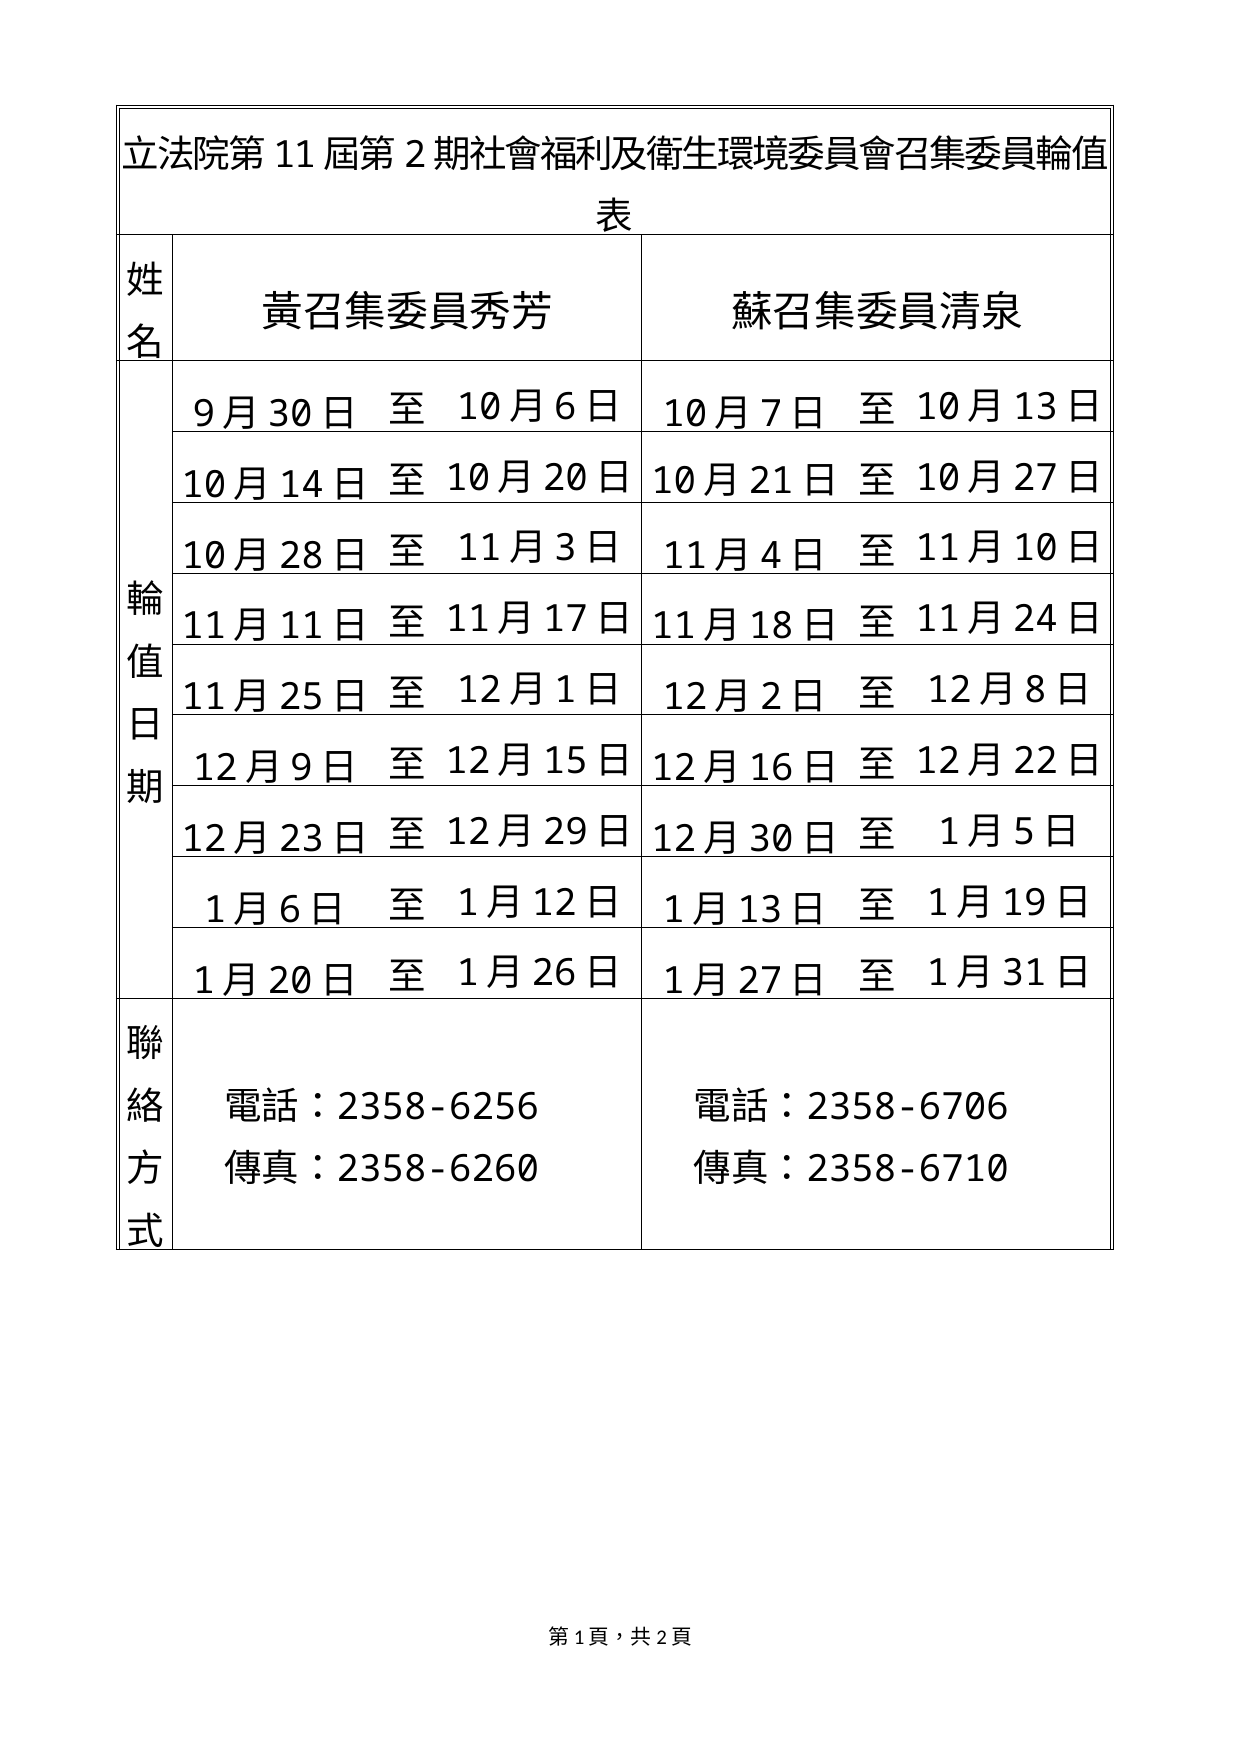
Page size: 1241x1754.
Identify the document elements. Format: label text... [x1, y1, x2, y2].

table_cell 至 [847, 645, 906, 714]
table_cell 至 [378, 432, 436, 502]
table_cell 1月27日 [642, 928, 847, 998]
table_cell 11月17日 [436, 574, 641, 643]
table_cell 至 [847, 361, 906, 431]
table_cell 聯絡方式 [120, 999, 172, 1249]
table_cell 1月5日 [906, 786, 1110, 856]
table_cell 至 [378, 361, 436, 431]
table_cell 12月8日 [906, 645, 1110, 714]
table_cell 10月13日 [906, 361, 1110, 431]
table_cell 至 [847, 715, 906, 785]
table_cell 1月26日 [436, 928, 641, 998]
table_cell 至 [378, 574, 436, 643]
table_cell 1月13日 [642, 857, 847, 927]
table_cell 輪值日期 [120, 361, 172, 998]
table_cell 電話：2358-6706 傳真：2358-6710 [642, 999, 1110, 1249]
table_cell 姓名 [120, 235, 172, 360]
table_cell 11月4日 [642, 503, 847, 573]
table_cell 12月2日 [642, 645, 847, 714]
table_cell 至 [378, 503, 436, 573]
table_cell 10月21日 [642, 432, 847, 502]
table_cell 至 [847, 928, 906, 998]
table_cell 黃召集委員秀芳 [173, 235, 641, 360]
table_cell 11月10日 [906, 503, 1110, 573]
table_cell 12月9日 [173, 715, 377, 785]
table_cell 11月3日 [436, 503, 641, 573]
table_cell 1月12日 [436, 857, 641, 927]
table_cell 1月31日 [906, 928, 1110, 998]
table_cell 至 [378, 645, 436, 714]
table_cell 10月6日 [436, 361, 641, 431]
table_cell 12月16日 [642, 715, 847, 785]
table_cell 11月25日 [173, 645, 377, 714]
table_cell 至 [378, 715, 436, 785]
table_cell 至 [847, 432, 906, 502]
table_cell 9月30日 [173, 361, 377, 431]
table_cell 10月27日 [906, 432, 1110, 502]
table_cell 10月28日 [173, 503, 377, 573]
table_cell 12月15日 [436, 715, 641, 785]
table_header 立法院第11屆第2期社會福利及衛生環境委員會召集委員輪值表 [120, 109, 1110, 234]
table_cell 10月20日 [436, 432, 641, 502]
table_cell 1月6日 [173, 857, 377, 927]
table_cell 11月24日 [906, 574, 1110, 643]
table_cell 10月14日 [173, 432, 377, 502]
table_cell 12月29日 [436, 786, 641, 856]
table_cell 蘇召集委員清泉 [642, 235, 1110, 360]
table_cell 12月30日 [642, 786, 847, 856]
table_cell 至 [847, 574, 906, 643]
table_cell 11月18日 [642, 574, 847, 643]
table_cell 至 [847, 503, 906, 573]
table_cell 至 [847, 857, 906, 927]
table_cell 11月11日 [173, 574, 377, 643]
table_cell 12月23日 [173, 786, 377, 856]
table_cell 10月7日 [642, 361, 847, 431]
table_cell 至 [378, 928, 436, 998]
table_cell 電話：2358-6256 傳真：2358-6260 [173, 999, 641, 1249]
table_cell 1月20日 [173, 928, 377, 998]
table_cell 至 [378, 786, 436, 856]
table_cell 12月22日 [906, 715, 1110, 785]
table_cell 至 [378, 857, 436, 927]
table_cell 12月1日 [436, 645, 641, 714]
table_cell 至 [847, 786, 906, 856]
table_cell 1月19日 [906, 857, 1110, 927]
